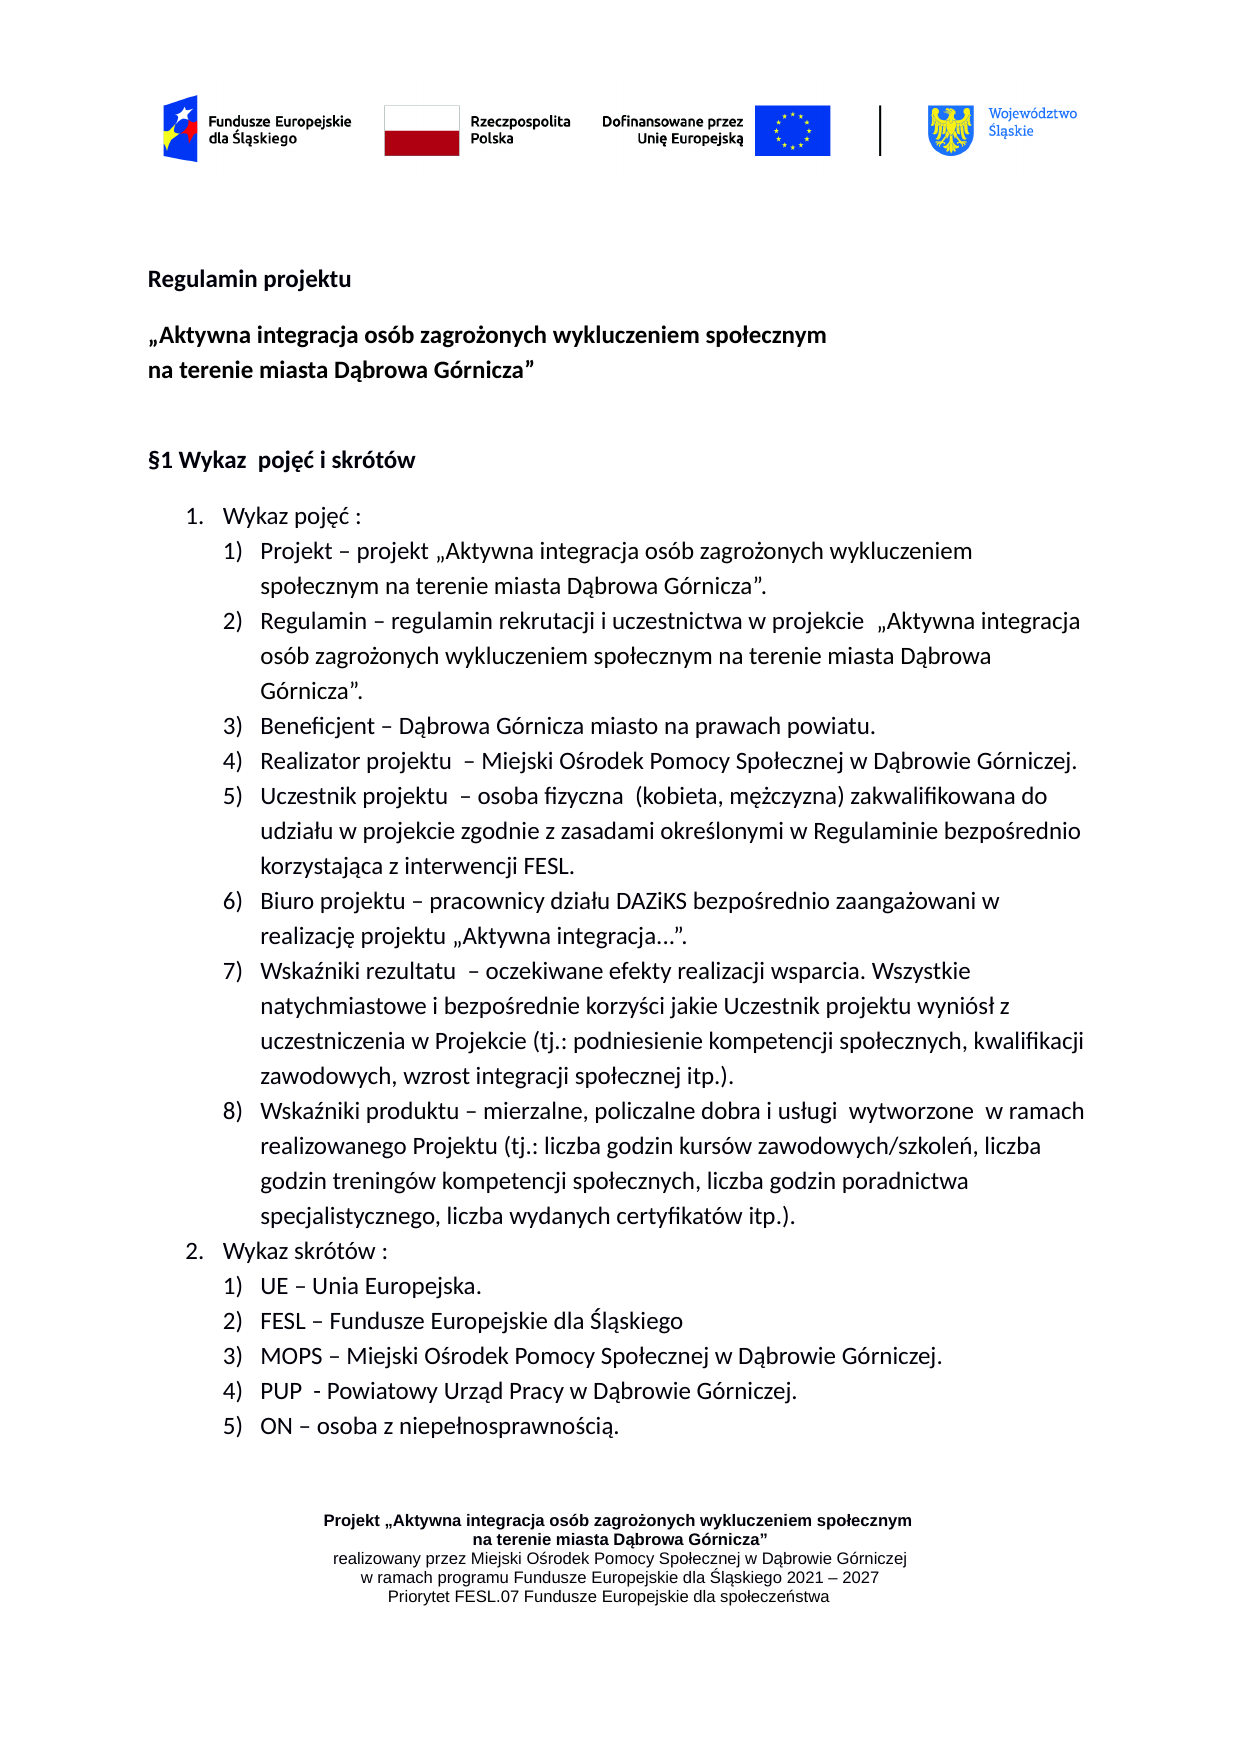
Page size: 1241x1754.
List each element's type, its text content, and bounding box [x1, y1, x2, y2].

picture [147, 78, 1093, 179]
list Wykaz skrótów : [185, 1235, 1093, 1266]
list MOPS – Miejski Ośrodek Pomocy Społecznej w Dąbrowie Górniczej. [223, 1340, 1093, 1371]
list PUP - Powiatowy Urząd Pracy w Dąbrowie Górniczej. [223, 1375, 1093, 1406]
list Regulamin – regulamin rekrutacji i uczestnictwa w projekcie „Aktywna integracja osób zagrożonych wykluczeniem społecznym na terenie miasta Dąbrowa Górnicza”. [223, 605, 1093, 706]
text Regulamin projektu [148, 263, 1093, 293]
list Uczestnik projektu – osoba fizyczna (kobieta, mężczyzna) zakwalifikowana do udziału w projekcie zgodnie z zasadami określonymi w Regulaminie bezpośrednio korzystająca z interwencji FESL. [223, 780, 1093, 881]
text na terenie miasta Dąbrowa Górnicza” [148, 354, 1093, 384]
text §1 Wykaz pojęć i skrótów [148, 444, 1093, 475]
list FESL – Fundusze Europejskie dla Śląskiego [223, 1305, 1093, 1336]
list Beneficjent – Dąbrowa Górnicza miasto na prawach powiatu. [223, 710, 1093, 741]
list Wskaźniki rezultatu – oczekiwane efekty realizacji wsparcia. Wszystkie natychmiastowe i bezpośrednie korzyści jakie Uczestnik projektu wyniósł z uczestniczenia w Projekcie (tj.: podniesienie kompetencji społecznych, kwalifikacji zawodowych, wzrost integracji społecznej itp.). [223, 955, 1093, 1091]
list ON – osoba z niepełnosprawnością. [223, 1410, 1093, 1441]
list Projekt – projekt „Aktywna integracja osób zagrożonych wykluczeniem społecznym na terenie miasta Dąbrowa Górnicza”. [223, 535, 1093, 601]
text „Aktywna integracja osób zagrożonych wykluczeniem społecznym [148, 319, 1093, 349]
list Biuro projektu – pracownicy działu DAZiKS bezpośrednio zaangażowani w realizację projektu „Aktywna integracja...”. [223, 885, 1093, 951]
list Realizator projektu – Miejski Ośrodek Pomocy Społecznej w Dąbrowie Górniczej. [223, 745, 1093, 776]
list Wykaz pojęć : [185, 500, 1093, 531]
list Wskaźniki produktu – mierzalne, policzalne dobra i usługi wytworzone w ramach realizowanego Projektu (tj.: liczba godzin kursów zawodowych/szkoleń, liczba godzin treningów kompetencji społecznych, liczba godzin poradnictwa specjalistycznego, liczba wydanych certyfikatów itp.). [223, 1095, 1093, 1231]
list UE – Unia Europejska. [223, 1270, 1093, 1301]
